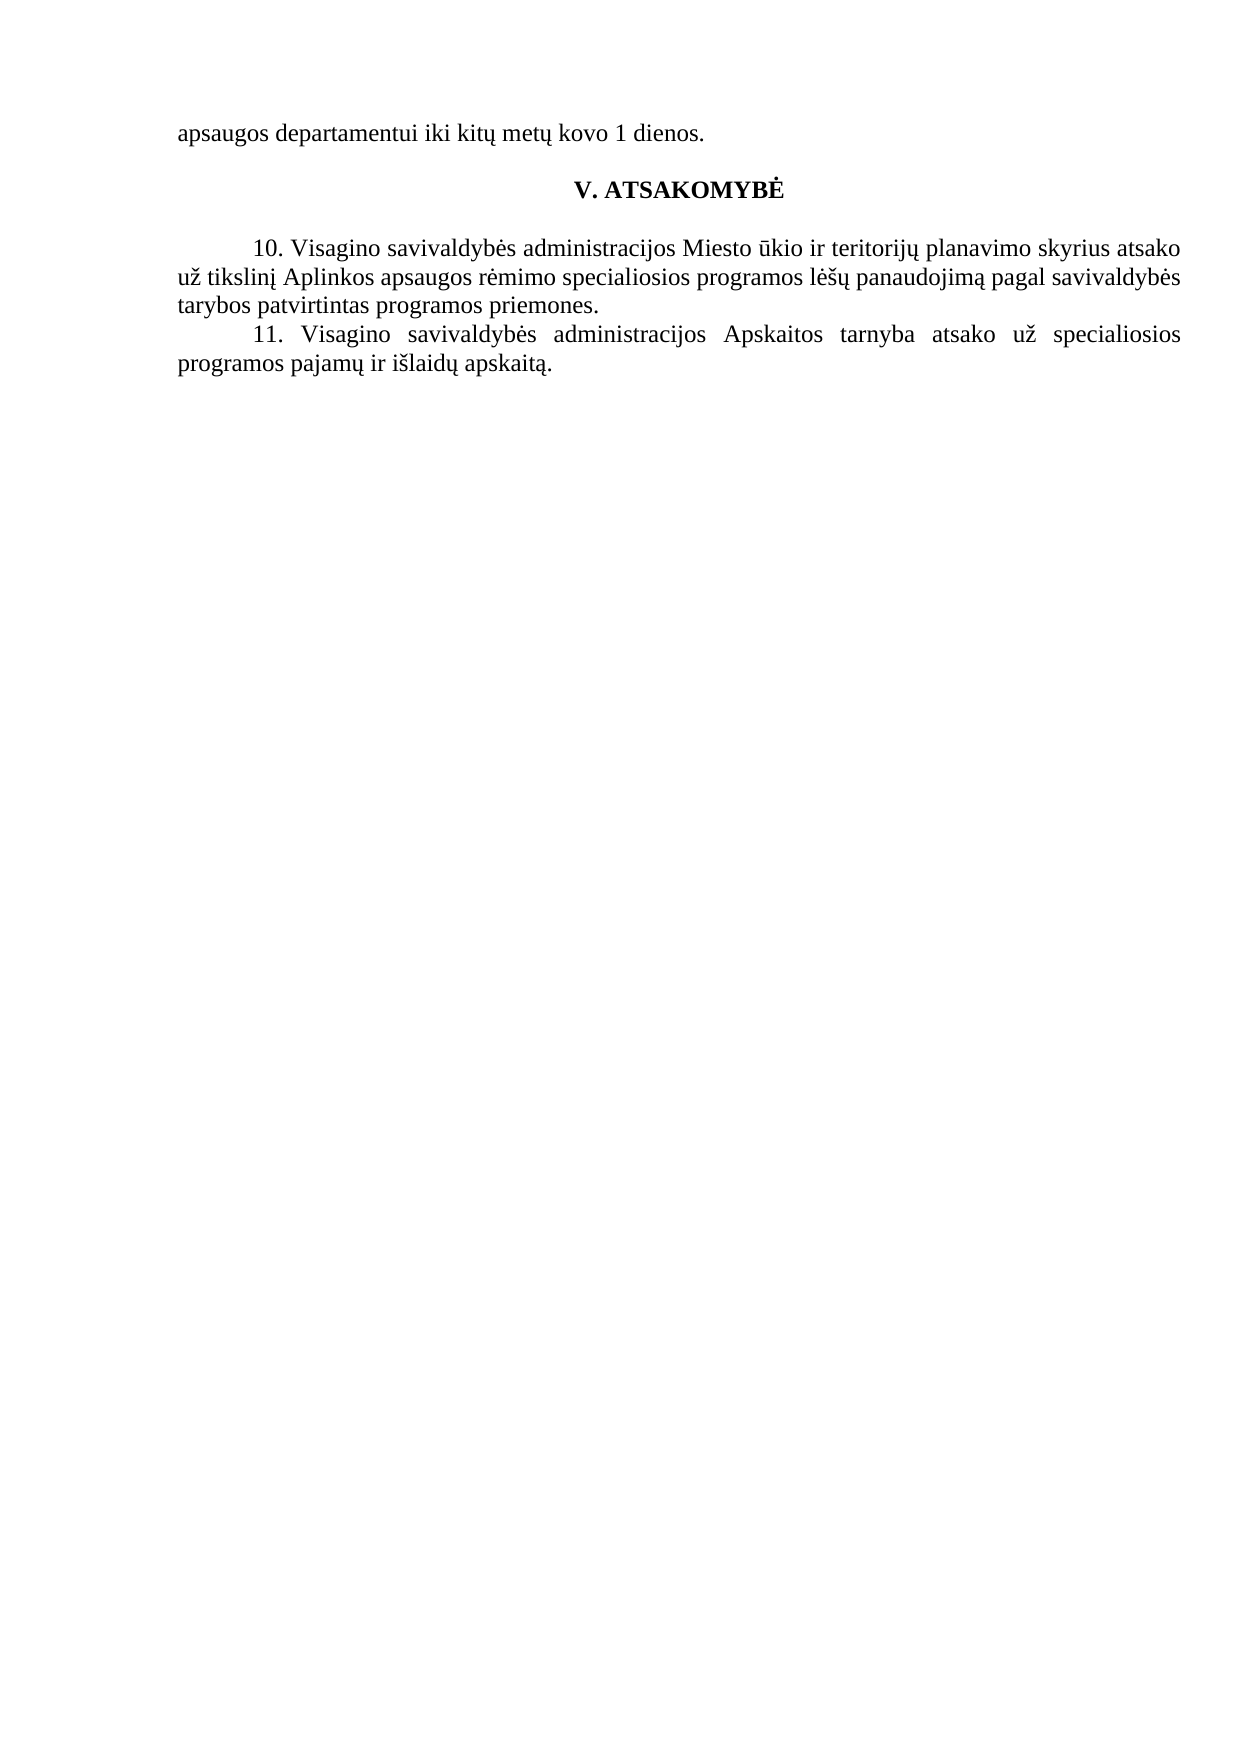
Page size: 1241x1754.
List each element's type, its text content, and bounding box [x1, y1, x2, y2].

text V. ATSAKOMYBĖ [177, 176, 1181, 204]
text apsaugos departamentui iki kitų metų kovo 1 dienos. [177, 118, 1181, 147]
text 10. Visagino savivaldybės administracijos Miesto ūkio ir teritorijų planavimo skyrius atsako už tikslinį Aplinkos apsaugos rėmimo specialiosios programos lėšų panaudojimą pagal savivaldybės tarybos patvirtintas programos priemones. [177, 233, 1181, 319]
text 11. Visagino savivaldybės administracijos Apskaitos tarnyba atsako už specialiosios programos pajamų ir išlaidų apskaitą. [177, 319, 1181, 377]
